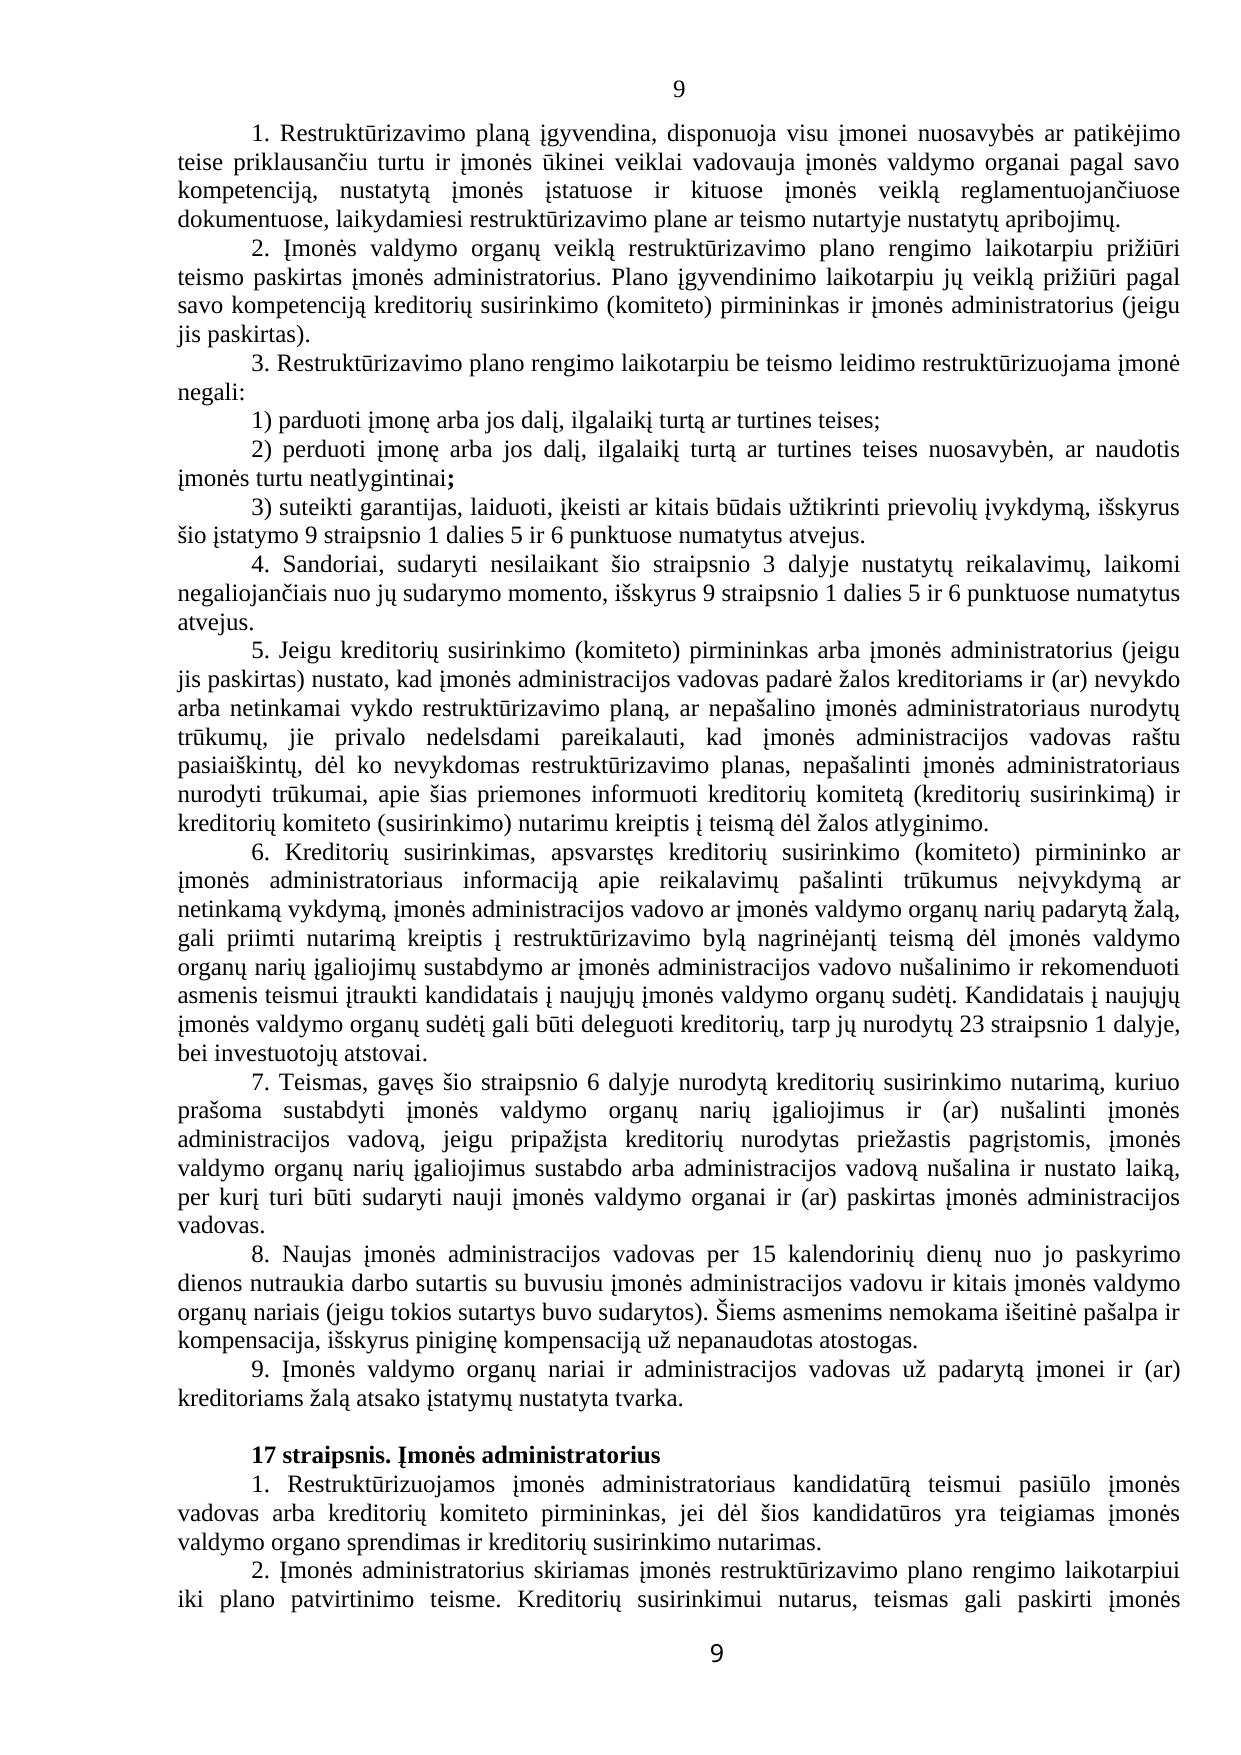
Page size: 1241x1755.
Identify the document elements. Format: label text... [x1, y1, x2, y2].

text 9. Įmonės valdymo organų nariai ir administracijos vadovas už padarytą įmonei ir (ar) kreditoriams žalą atsako įstatymų nustatyta tvarka. [177, 1354, 1181, 1412]
text 4. Sandoriai, sudaryti nesilaikant šio straipsnio 3 dalyje nustatytų reikalavimų, laikomi negaliojančiais nuo jų sudarymo momento, išskyrus 9 straipsnio 1 dalies 5 ir 6 punktuose numatytus atvejus. [177, 549, 1181, 636]
text 7. Teismas, gavęs šio straipsnio 6 dalyje nurodytą kreditorių susirinkimo nutarimą, kuriuo prašoma sustabdyti įmonės valdymo organų narių įgaliojimus ir (ar) nušalinti įmonės administracijos vadovą, jeigu pripažįsta kreditorių nurodytas priežastis pagrįstomis, įmonės valdymo organų narių įgaliojimus sustabdo arba administracijos vadovą nušalina ir nustato laiką, per kurį turi būti sudaryti nauji įmonės valdymo organai ir (ar) paskirtas įmonės administracijos vadovas. [177, 1067, 1181, 1239]
text 1. Restruktūrizuojamos įmonės administratoriaus kandidatūrą teismui pasiūlo įmonės vadovas arba kreditorių komiteto pirmininkas, jei dėl šios kandidatūros yra teigiamas įmonės valdymo organo sprendimas ir kreditorių susirinkimo nutarimas. [177, 1469, 1181, 1556]
text 1) parduoti įmonę arba jos dalį, ilgalaikį turtą ar turtines teises; [177, 406, 1181, 434]
text 2. Įmonės administratorius skiriamas įmonės restruktūrizavimo plano rengimo laikotarpiui iki plano patvirtinimo teisme. Kreditorių susirinkimui nutarus, teismas gali paskirti įmonės [177, 1556, 1181, 1613]
text 3. Restruktūrizavimo plano rengimo laikotarpiu be teismo leidimo restruktūrizuojama įmonė negali: [177, 348, 1181, 406]
text 3) suteikti garantijas, laiduoti, įkeisti ar kitais būdais užtikrinti prievolių įvykdymą, išskyrus šio įstatymo 9 straipsnio 1 dalies 5 ir 6 punktuose numatytus atvejus. [177, 492, 1181, 549]
text 2) perduoti įmonę arba jos dalį, ilgalaikį turtą ar turtines teises nuosavybėn, ar naudotis įmonės turtu neatlygintinai; [177, 434, 1181, 492]
text 1. Restruktūrizavimo planą įgyvendina, disponuoja visu įmonei nuosavybės ar patikėjimo teise priklausančiu turtu ir įmonės ūkinei veiklai vadovauja įmonės valdymo organai pagal savo kompetenciją, nustatytą įmonės įstatuose ir kituose įmonės veiklą reglamentuojančiuose dokumentuose, laikydamiesi restruktūrizavimo plane ar teismo nutartyje nustatytų apribojimų. [177, 118, 1181, 233]
text 17 straipsnis. Įmonės administratorius [177, 1441, 1181, 1469]
text 2. Įmonės valdymo organų veiklą restruktūrizavimo plano rengimo laikotarpiu prižiūri teismo paskirtas įmonės administratorius. Plano įgyvendinimo laikotarpiu jų veiklą prižiūri pagal savo kompetenciją kreditorių susirinkimo (komiteto) pirmininkas ir įmonės administratorius (jeigu jis paskirtas). [177, 233, 1181, 348]
text 8. Naujas įmonės administracijos vadovas per 15 kalendorinių dienų nuo jo paskyrimo dienos nutraukia darbo sutartis su buvusiu įmonės administracijos vadovu ir kitais įmonės valdymo organų nariais (jeigu tokios sutartys buvo sudarytos). Šiems asmenims nemokama išeitinė pašalpa ir kompensacija, išskyrus piniginę kompensaciją už nepanaudotas atostogas. [177, 1239, 1181, 1354]
text 5. Jeigu kreditorių susirinkimo (komiteto) pirmininkas arba įmonės administratorius (jeigu jis paskirtas) nustato, kad įmonės administracijos vadovas padarė žalos kreditoriams ir (ar) nevykdo arba netinkamai vykdo restruktūrizavimo planą, ar nepašalino įmonės administratoriaus nurodytų trūkumų, jie privalo nedelsdami pareikalauti, kad įmonės administracijos vadovas raštu pasiaiškintų, dėl ko nevykdomas restruktūrizavimo planas, nepašalinti įmonės administratoriaus nurodyti trūkumai, apie šias priemones informuoti kreditorių komitetą (kreditorių susirinkimą) ir kreditorių komiteto (susirinkimo) nutarimu kreiptis į teismą dėl žalos atlyginimo. [177, 636, 1181, 837]
text 6. Kreditorių susirinkimas, apsvarstęs kreditorių susirinkimo (komiteto) pirmininko ar įmonės administratoriaus informaciją apie reikalavimų pašalinti trūkumus neįvykdymą ar netinkamą vykdymą, įmonės administracijos vadovo ar įmonės valdymo organų narių padarytą žalą, gali priimti nutarimą kreiptis į restruktūrizavimo bylą nagrinėjantį teismą dėl įmonės valdymo organų narių įgaliojimų sustabdymo ar įmonės administracijos vadovo nušalinimo ir rekomenduoti asmenis teismui įtraukti kandidatais į naujųjų įmonės valdymo organų sudėtį. Kandidatais į naujųjų įmonės valdymo organų sudėtį gali būti deleguoti kreditorių, tarp jų nurodytų 23 straipsnio 1 dalyje, bei investuotojų atstovai. [177, 837, 1181, 1067]
